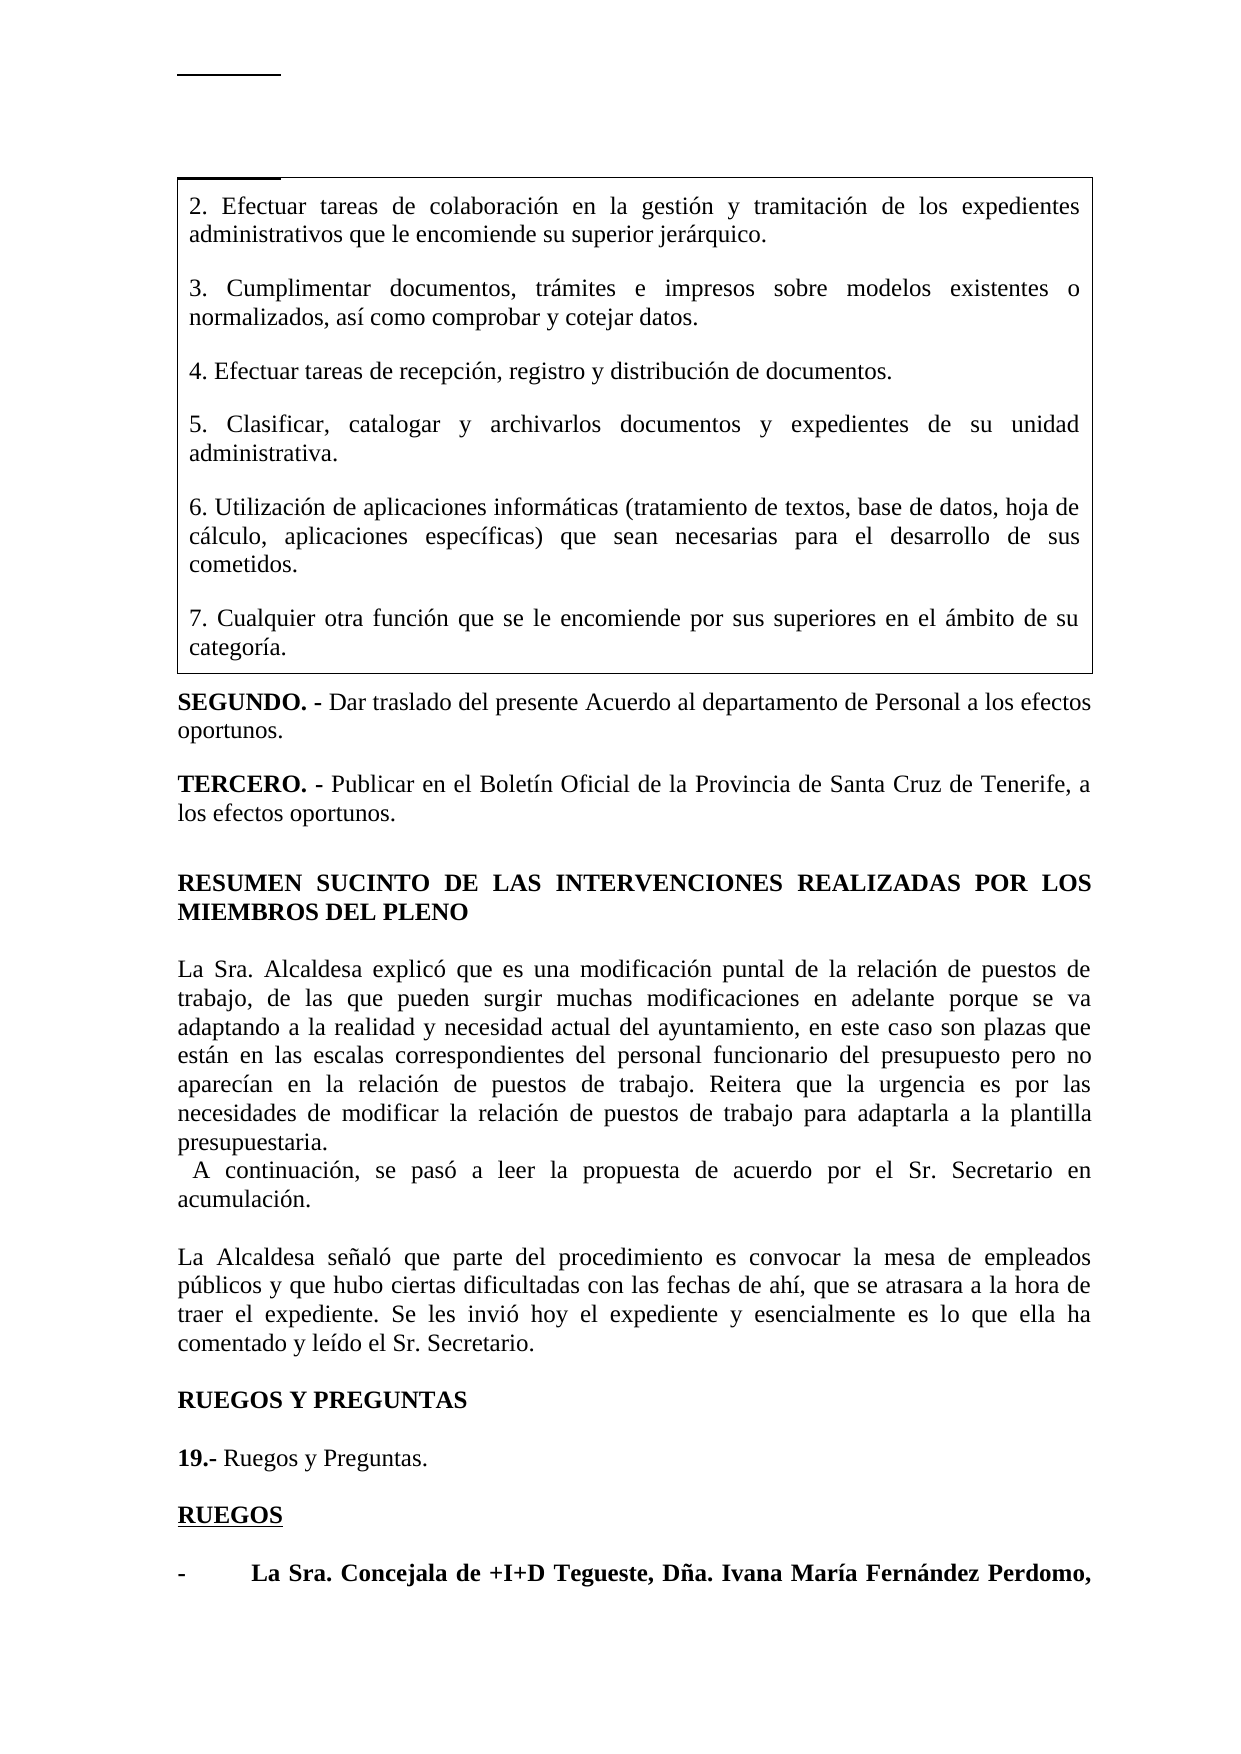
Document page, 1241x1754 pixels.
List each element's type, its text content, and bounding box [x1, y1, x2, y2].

table_cell 2. Efectuar tareas de colaboración en la gestión y tramitación de los expedientes administrativos que le encomiende su superior jerárquico. 3. Cumplimentar documentos, trámites e impresos sobre modelos existentes o normalizados, así como comprobar y cotejar datos. 4. Efectuar tareas de recepción, registro y distribución de documentos. 5. Clasificar, catalogar y archivarlos documentos y expedientes de su unidad administrativa. 6. Utilización de aplicaciones informáticas (tratamiento de textos, base de datos, hoja de cálculo, aplicaciones específicas) que sean necesarias para el desarrollo de sus cometidos. 7. Cualquier otra función que se le encomiende por sus superiores en el ámbito de su categoría. [178, 178, 1092, 673]
text RESUMEN SUCINTO DE LAS INTERVENCIONES REALIZADAS POR LOS MIEMBROS DEL PLENO [177, 868, 1092, 926]
text 19.- Ruegos y Preguntas. [177, 1443, 1092, 1472]
text SEGUNDO. - Dar traslado del presente Acuerdo al departamento de Personal a los efectos oportunos. [177, 687, 1092, 744]
text La Alcaldesa señaló que parte del procedimiento es convocar la mesa de empleados públicos y que hubo ciertas dificultadas con las fechas de ahí, que se atrasara a la hora de traer el expediente. Se les invió hoy el expediente y esencialmente es lo que ella ha comentado y leído el Sr. Secretario. [177, 1242, 1092, 1357]
text TERCERO. - Publicar en el Boletín Oficial de la Provincia de Santa Cruz de Tenerife, a los efectos oportunos. [177, 769, 1092, 827]
text RUEGOS Y PREGUNTAS [177, 1386, 1092, 1414]
text A continuación, se pasó a leer la propuesta de acuerdo por el Sr. Secretario en acumulación. [177, 1156, 1092, 1213]
list La Sra. Concejala de +I+D Tegueste, Dña. Ivana María Fernández Perdomo, [177, 1558, 1092, 1587]
text La Sra. Alcaldesa explicó que es una modificación puntal de la relación de puestos de trabajo, de las que pueden surgir muchas modificaciones en adelante porque se va adaptando a la realidad y necesidad actual del ayuntamiento, en este caso son plazas que están en las escalas correspondientes del personal funcionario del presupuesto pero no aparecían en la relación de puestos de trabajo. Reitera que la urgencia es por las necesidades de modificar la relación de puestos de trabajo para adaptarla a la plantilla presupuestaria. [177, 954, 1092, 1156]
text RUEGOS [177, 1501, 1092, 1529]
